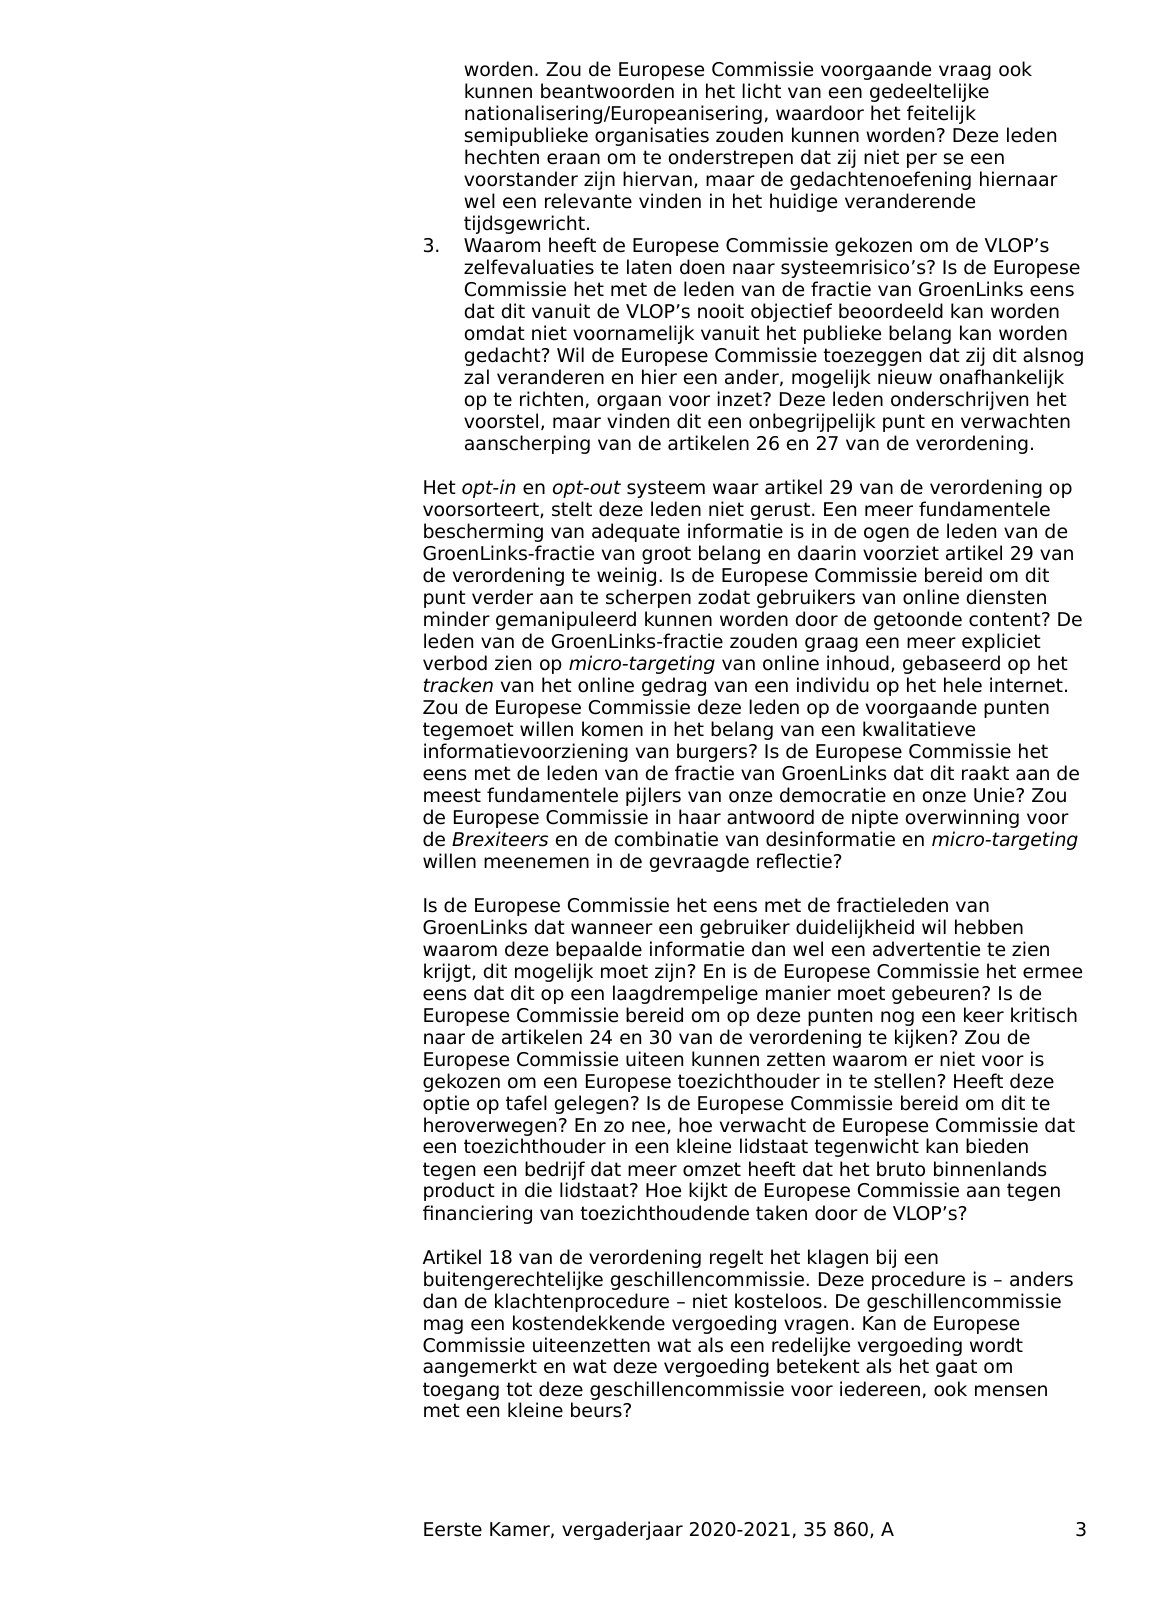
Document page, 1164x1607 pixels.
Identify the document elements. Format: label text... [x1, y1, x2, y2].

text Artikel 18 van de verordening regelt het klagen bij een buitengerechtelijke geschillencommissie. Deze procedure is – anders dan de klachtenprocedure – niet kosteloos. De geschillencommissie mag een kostendekkende vergoeding vragen. Kan de Europese Commissie uiteenzetten wat als een redelijke vergoeding wordt aangemerkt en wat deze vergoeding betekent als het gaat om toegang tot deze geschillencommissie voor iedereen, ook mensen met een kleine beurs? [422, 1247, 1087, 1422]
text Het opt-in en opt-out systeem waar artikel 29 van de verordening op voorsorteert, stelt deze leden niet gerust. Een meer fundamentele bescherming van adequate informatie is in de ogen de leden van de GroenLinks-fractie van groot belang en daarin voorziet artikel 29 van de verordening te weinig. Is de Europese Commissie bereid om dit punt verder aan te scherpen zodat gebruikers van online diensten minder gemanipuleerd kunnen worden door de getoonde content? De leden van de GroenLinks-fractie zouden graag een meer expliciet verbod zien op micro-targeting van online inhoud, gebaseerd op het tracken van het online gedrag van een individu op het hele internet. Zou de Europese Commissie deze leden op de voorgaande punten tegemoet willen komen in het belang van een kwalitatieve informatievoorziening van burgers? Is de Europese Commissie het eens met de leden van de fractie van GroenLinks dat dit raakt aan de meest fundamentele pijlers van onze democratie en onze Unie? Zou de Europese Commissie in haar antwoord de nipte overwinning voor de Brexiteers en de combinatie van desinformatie en micro-targeting willen meenemen in de gevraagde reflectie? [422, 477, 1087, 872]
text worden. Zou de Europese Commissie voorgaande vraag ook kunnen beantwoorden in het licht van een gedeeltelijke nationalisering/Europeanisering, waardoor het feitelijk semipublieke organisaties zouden kunnen worden? Deze leden hechten eraan om te onderstrepen dat zij niet per se een voorstander zijn hiervan, maar de gedachtenoefening hiernaar wel een relevante vinden in het huidige veranderende tijdsgewricht. [422, 59, 1087, 235]
text Is de Europese Commissie het eens met de fractieleden van GroenLinks dat wanneer een gebruiker duidelijkheid wil hebben waarom deze bepaalde informatie dan wel een advertentie te zien krijgt, dit mogelijk moet zijn? En is de Europese Commissie het ermee eens dat dit op een laagdrempelige manier moet gebeuren? Is de Europese Commissie bereid om op deze punten nog een keer kritisch naar de artikelen 24 en 30 van de verordening te kijken? Zou de Europese Commissie uiteen kunnen zetten waarom er niet voor is gekozen om een Europese toezichthouder in te stellen? Heeft deze optie op tafel gelegen? Is de Europese Commissie bereid om dit te heroverwegen? En zo nee, hoe verwacht de Europese Commissie dat een toezichthouder in een kleine lidstaat tegenwicht kan bieden tegen een bedrijf dat meer omzet heeft dat het bruto binnenlands product in die lidstaat? Hoe kijkt de Europese Commissie aan tegen financiering van toezichthoudende taken door de VLOP’s? [422, 895, 1087, 1224]
text 3. Waarom heeft de Europese Commissie gekozen om de VLOP’s zelfevaluaties te laten doen naar systeemrisico’s? Is de Europese Commissie het met de leden van de fractie van GroenLinks eens dat dit vanuit de VLOP’s nooit objectief beoordeeld kan worden omdat niet voornamelijk vanuit het publieke belang kan worden gedacht? Wil de Europese Commissie toezeggen dat zij dit alsnog zal veranderen en hier een ander, mogelijk nieuw onafhankelijk op te richten, orgaan voor inzet? Deze leden onderschrijven het voorstel, maar vinden dit een onbegrijpelijk punt en verwachten aanscherping van de artikelen 26 en 27 van de verordening. [422, 235, 1087, 455]
